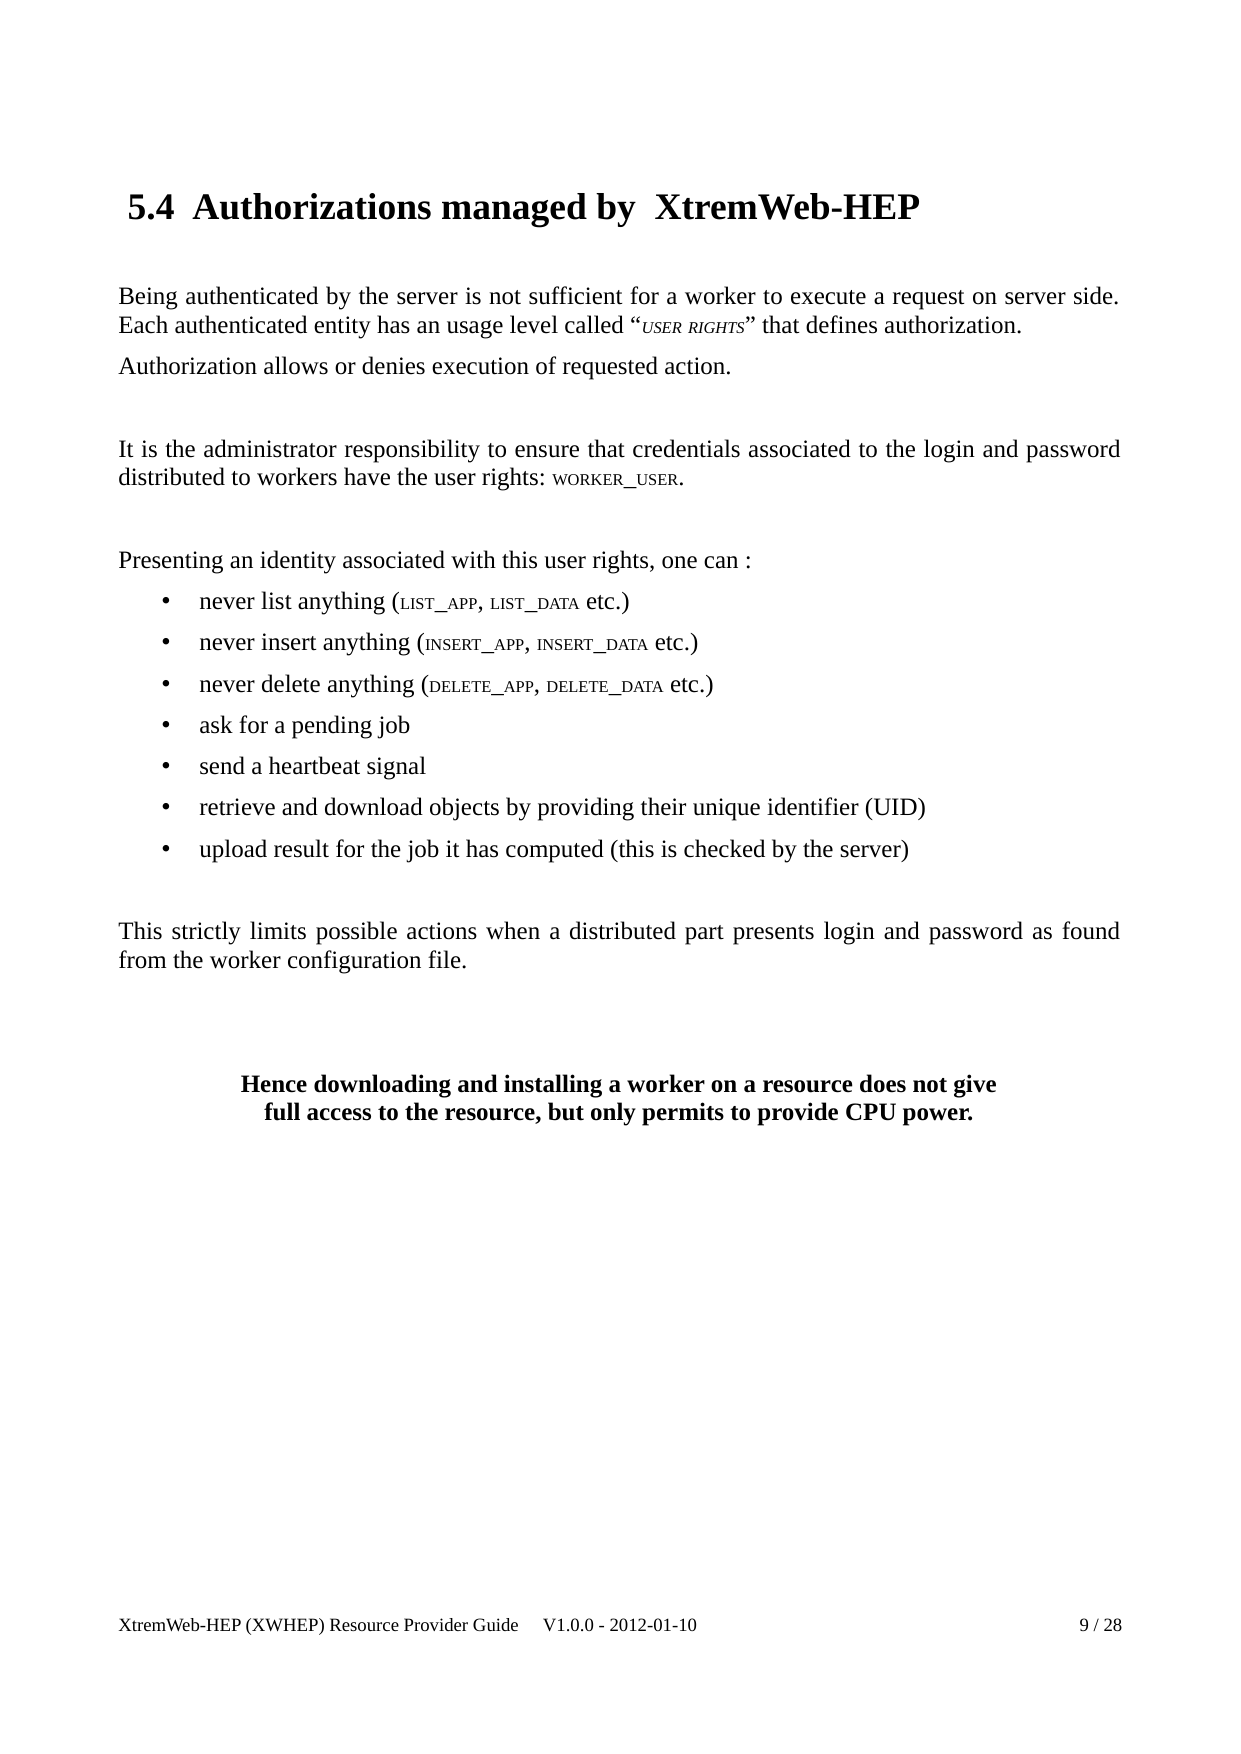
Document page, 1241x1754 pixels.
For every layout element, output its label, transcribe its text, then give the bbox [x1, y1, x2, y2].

text Authorization allows or denies execution of requested action. [118, 351, 1122, 380]
list never delete anything (delete_app, delete_data etc.) [162, 669, 1122, 697]
subtitle Authorizations managed by XtremWeb-HEP [118, 184, 1122, 227]
list send a heartbeat signal [162, 751, 1122, 780]
text It is the administrator responsibility to ensure that credentials associated to the login and password distributed to workers have the user rights: worker_user. [118, 434, 1122, 491]
text Presenting an identity associated with this user rights, one can : [118, 545, 1122, 574]
text This strictly limits possible actions when a distributed part presents login and password as found from the worker configuration file. [118, 916, 1122, 974]
text Being authenticated by the server is not sufficient for a worker to execute a request on server side. Each authenticated entity has an usage level called “user rights” that defines authorization. [118, 281, 1122, 339]
list retrieve and download objects by providing their unique identifier (UID) [162, 792, 1122, 821]
list upload result for the job it has computed (this is checked by the server) [162, 834, 1122, 862]
list never insert anything (insert_app, insert_data etc.) [162, 627, 1122, 656]
list ask for a pending job [162, 710, 1122, 739]
text Hence downloading and installing a worker on a resource does not give full access to the resource, but only permits to provide CPU power. [233, 1069, 1004, 1126]
list never list anything (list_app, list_data etc.) [162, 586, 1122, 615]
